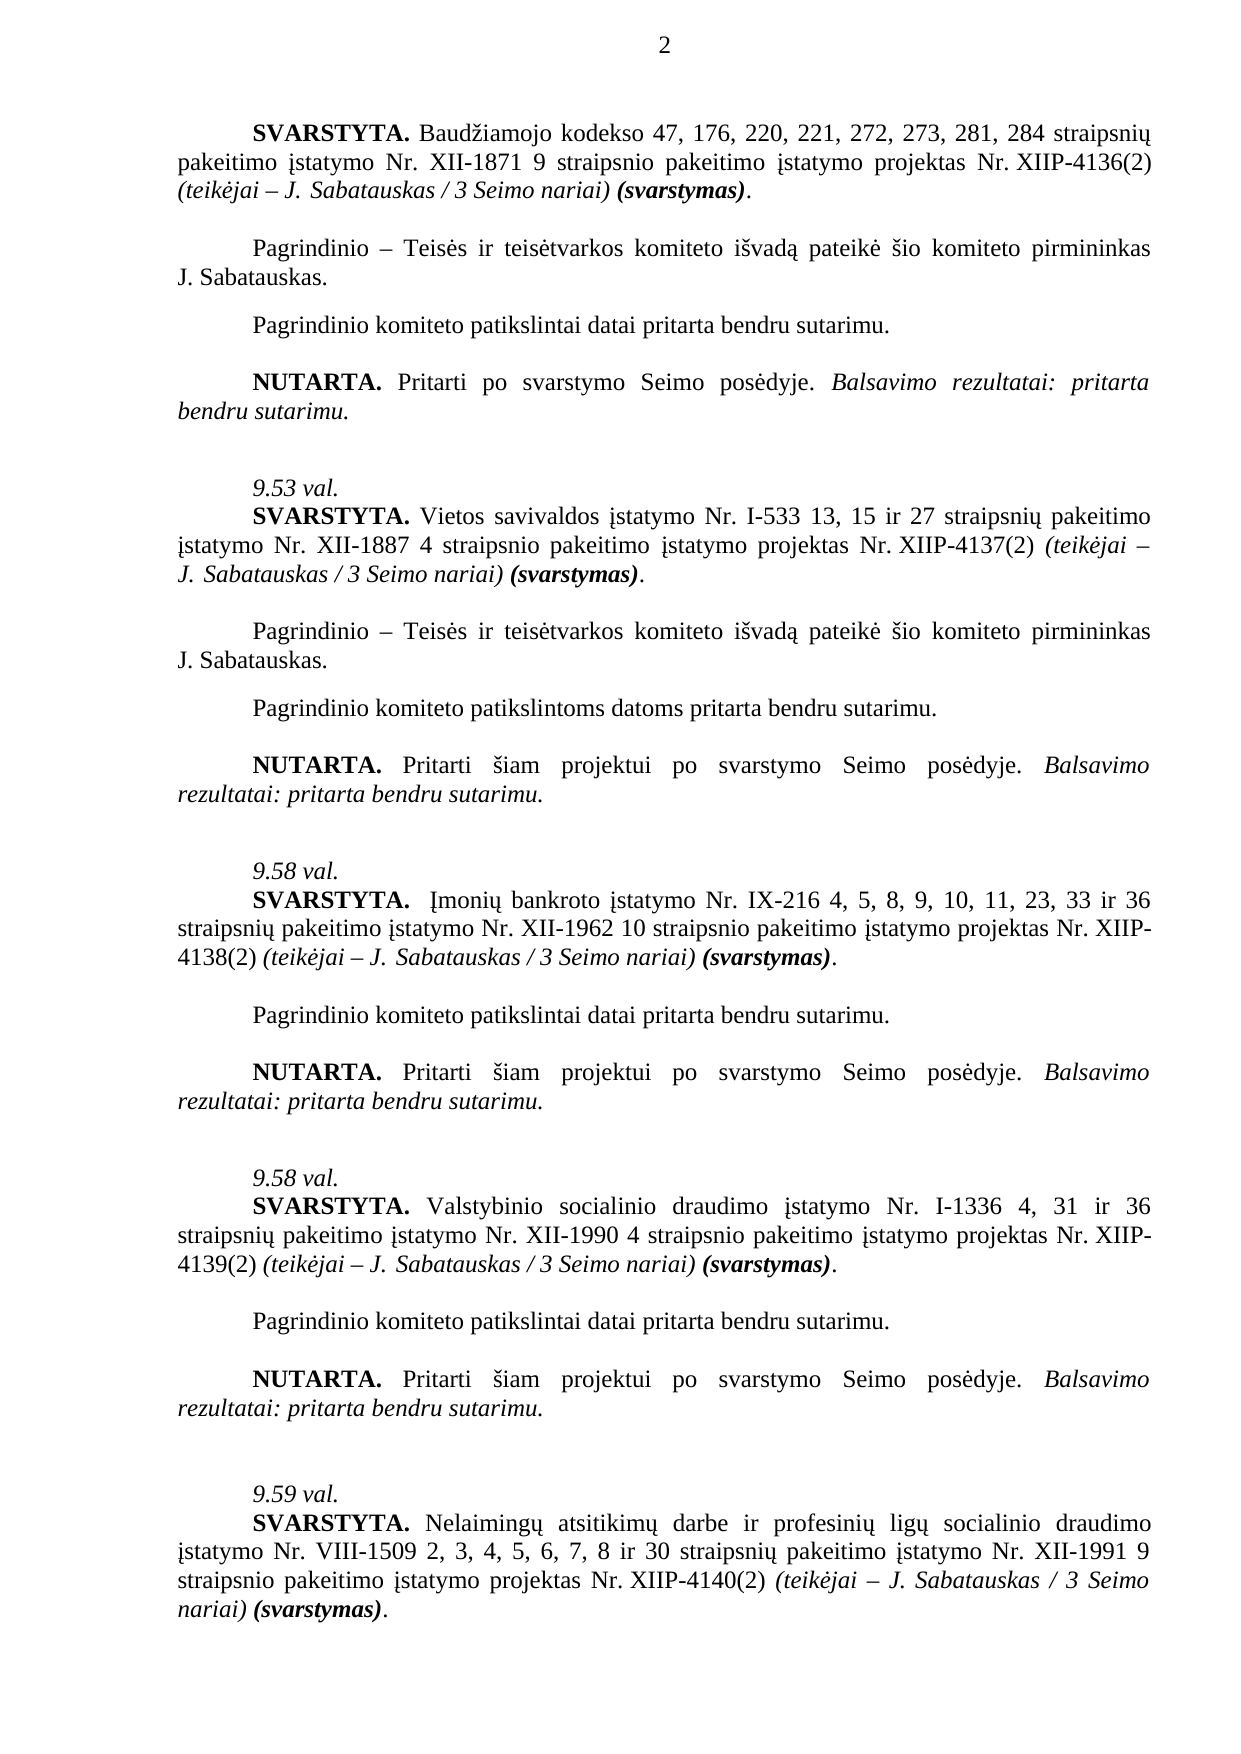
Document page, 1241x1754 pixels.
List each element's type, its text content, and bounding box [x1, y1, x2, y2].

text NUTARTA. Pritarti šiam projektui po svarstymo Seimo posėdyje. Balsavimo rezultatai: pritarta bendru sutarimu. [177, 1057, 1152, 1115]
text SVARSTYTA. Nelaimingų atsitikimų darbe ir profesinių ligų socialinio draudimo įstatymo Nr. VIII-1509 2, 3, 4, 5, 6, 7, 8 ir 30 straipsnių pakeitimo įstatymo Nr. XII-1991 9 straipsnio pakeitimo įstatymo projektas Nr. XIIP-4140(2) (teikėjai – J. Sabatauskas / 3 Seimo nariai) (svarstymas). [177, 1508, 1152, 1623]
text Pagrindinio komiteto patikslintai datai pritarta bendru sutarimu. [177, 310, 1152, 338]
text Pagrindinio komiteto patikslintai datai pritarta bendru sutarimu. [177, 1000, 1152, 1028]
text Pagrindinio komiteto patikslintoms datoms pritarta bendru sutarimu. [177, 693, 1152, 722]
text Pagrindinio – Teisės ir teisėtvarkos komiteto išvadą pateikė šio komiteto pirmininkas J. Sabatauskas. [177, 616, 1152, 674]
text NUTARTA. Pritarti šiam projektui po svarstymo Seimo posėdyje. Balsavimo rezultatai: pritarta bendru sutarimu. [177, 751, 1152, 808]
text 9.58 val. [177, 856, 1152, 885]
text 9.59 val. [177, 1479, 1152, 1508]
text SVARSTYTA. Vietos savivaldos įstatymo Nr. I-533 13, 15 ir 27 straipsnių pakeitimo įstatymo Nr. XII-1887 4 straipsnio pakeitimo įstatymo projektas Nr. XIIP-4137(2) (teikėjai – J. Sabatauskas / 3 Seimo nariai) (svarstymas). [177, 501, 1152, 588]
text 9.58 val. [177, 1163, 1152, 1191]
text Pagrindinio – Teisės ir teisėtvarkos komiteto išvadą pateikė šio komiteto pirmininkas J. Sabatauskas. [177, 233, 1152, 291]
text 9.53 val. [177, 473, 1152, 501]
text NUTARTA. Pritarti po svarstymo Seimo posėdyje. Balsavimo rezultatai: pritarta bendru sutarimu. [177, 367, 1152, 425]
text SVARSTYTA. Valstybinio socialinio draudimo įstatymo Nr. I-1336 4, 31 ir 36 straipsnių pakeitimo įstatymo Nr. XII-1990 4 straipsnio pakeitimo įstatymo projektas Nr. XIIP-4139(2) (teikėjai – J. Sabatauskas / 3 Seimo nariai) (svarstymas). [177, 1191, 1152, 1278]
text SVARSTYTA. Baudžiamojo kodekso 47, 176, 220, 221, 272, 273, 281, 284 straipsnių pakeitimo įstatymo Nr. XII-1871 9 straipsnio pakeitimo įstatymo projektas Nr. XIIP-4136(2) (teikėjai – J. Sabatauskas / 3 Seimo nariai) (svarstymas). [177, 118, 1152, 204]
text Pagrindinio komiteto patikslintai datai pritarta bendru sutarimu. [177, 1306, 1152, 1335]
text SVARSTYTA. Įmonių bankroto įstatymo Nr. IX-216 4, 5, 8, 9, 10, 11, 23, 33 ir 36 straipsnių pakeitimo įstatymo Nr. XII-1962 10 straipsnio pakeitimo įstatymo projektas Nr. XIIP-4138(2) (teikėjai – J. Sabatauskas / 3 Seimo nariai) (svarstymas). [177, 885, 1152, 971]
text NUTARTA. Pritarti šiam projektui po svarstymo Seimo posėdyje. Balsavimo rezultatai: pritarta bendru sutarimu. [177, 1364, 1152, 1421]
